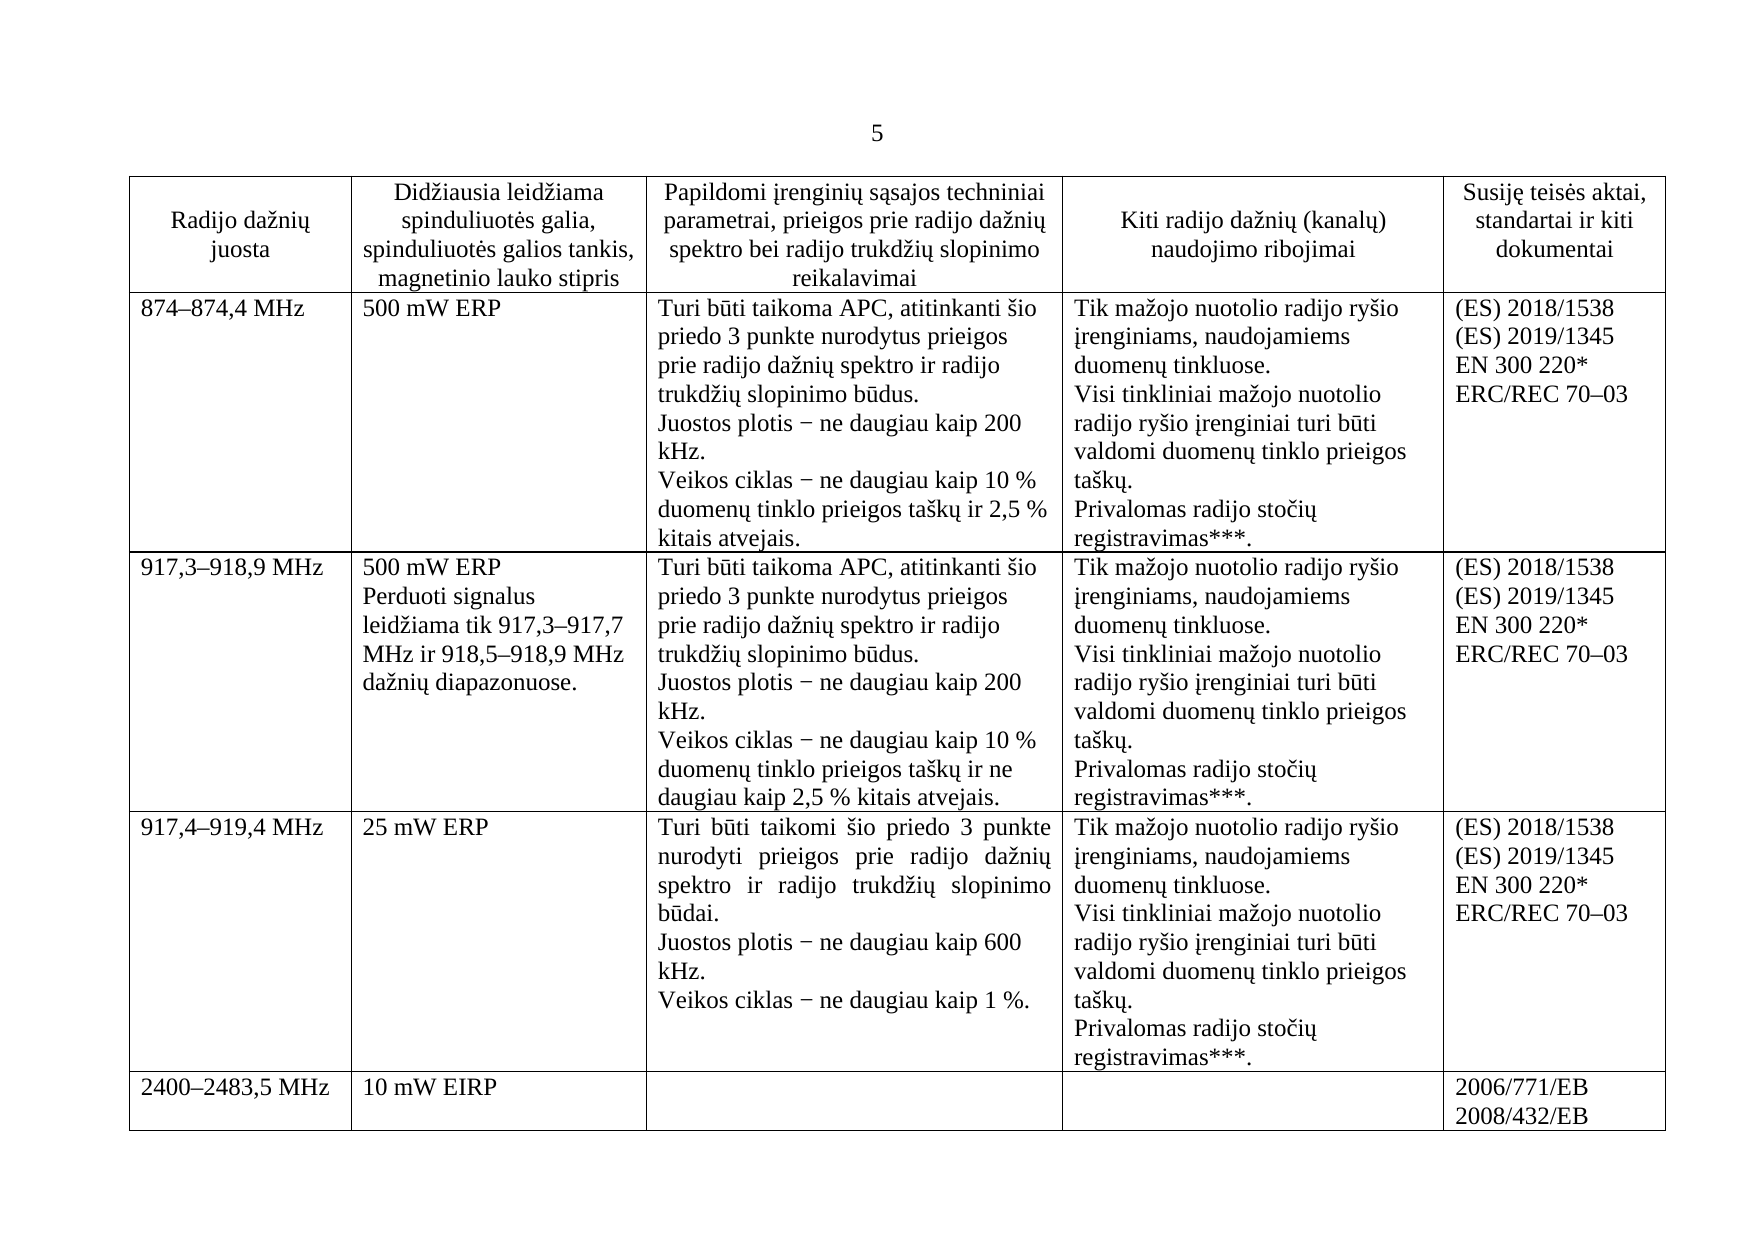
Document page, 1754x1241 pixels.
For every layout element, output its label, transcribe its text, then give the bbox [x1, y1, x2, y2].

table_cell Tik mažojo nuotolio radijo ryšio įrenginiams, naudojamiems duomenų tinkluose. Visi tinkliniai mažojo nuotolio radijo ryšio įrenginiai turi būti valdomi duomenų tinklo prieigos taškų. Privalomas radijo stočių registravimas***. [1063, 293, 1443, 551]
table_cell [647, 1072, 1062, 1129]
table_cell 917,4–919,4 MHz [130, 812, 351, 1071]
table_cell (ES) 2018/1538 (ES) 2019/1345 EN 300 220* ERC/REC 70–03 [1444, 553, 1665, 811]
table_cell 2006/771/EB 2008/432/EB [1444, 1072, 1665, 1129]
table_cell Turi būti taikoma APC, atitinkanti šio priedo 3 punkte nurodytus prieigos prie radijo dažnių spektro ir radijo trukdžių slopinimo būdus. Juostos plotis − ne daugiau kaip 200 kHz. Veikos ciklas − ne daugiau kaip 10 % duomenų tinklo prieigos taškų ir ne daugiau kaip 2,5 % kitais atvejais. [647, 553, 1062, 811]
table_cell 500 mW ERP Perduoti signalus leidžiama tik 917,3–917,7 MHz ir 918,5–918,9 MHz dažnių diapazonuose. [352, 553, 646, 811]
table_cell [1063, 1072, 1443, 1129]
table_cell (ES) 2018/1538 (ES) 2019/1345 EN 300 220* ERC/REC 70–03 [1444, 812, 1665, 1071]
table_cell 25 mW ERP [352, 812, 646, 1071]
table_cell 874–874,4 MHz [130, 293, 351, 551]
table_cell 10 mW EIRP [352, 1072, 646, 1129]
table_cell Turi būti taikoma APC, atitinkanti šio priedo 3 punkte nurodytus prieigos prie radijo dažnių spektro ir radijo trukdžių slopinimo būdus. Juostos plotis − ne daugiau kaip 200 kHz. Veikos ciklas − ne daugiau kaip 10 % duomenų tinklo prieigos taškų ir 2,5 % kitais atvejais. [647, 293, 1062, 551]
table_cell Tik mažojo nuotolio radijo ryšio įrenginiams, naudojamiems duomenų tinkluose. Visi tinkliniai mažojo nuotolio radijo ryšio įrenginiai turi būti valdomi duomenų tinklo prieigos taškų. Privalomas radijo stočių registravimas***. [1063, 553, 1443, 811]
table_cell (ES) 2018/1538 (ES) 2019/1345 EN 300 220* ERC/REC 70–03 [1444, 293, 1665, 551]
table_cell Turi būti taikomi šio priedo 3 punkte nurodyti prieigos prie radijo dažnių spektro ir radijo trukdžių slopinimo būdai. Juostos plotis − ne daugiau kaip 600 kHz. Veikos ciklas − ne daugiau kaip 1 %. [647, 812, 1062, 1071]
table_cell 2400–2483,5 MHz [130, 1072, 351, 1129]
table_cell 917,3–918,9 MHz [130, 553, 351, 811]
table_header Kiti radijo dažnių (kanalų) naudojimo ribojimai [1063, 177, 1443, 292]
table_header Radijo dažnių juosta [130, 177, 351, 292]
table_header Susiję teisės aktai, standartai ir kiti dokumentai [1444, 177, 1665, 292]
table_cell 500 mW ERP [352, 293, 646, 551]
table_header Didžiausia leidžiama spinduliuotės galia, spinduliuotės galios tankis, magnetinio lauko stipris [352, 177, 646, 292]
table_cell Tik mažojo nuotolio radijo ryšio įrenginiams, naudojamiems duomenų tinkluose. Visi tinkliniai mažojo nuotolio radijo ryšio įrenginiai turi būti valdomi duomenų tinklo prieigos taškų. Privalomas radijo stočių registravimas***. [1063, 812, 1443, 1071]
table_header Papildomi įrenginių sąsajos techniniai parametrai, prieigos prie radijo dažnių spektro bei radijo trukdžių slopinimo reikalavimai [647, 177, 1062, 292]
